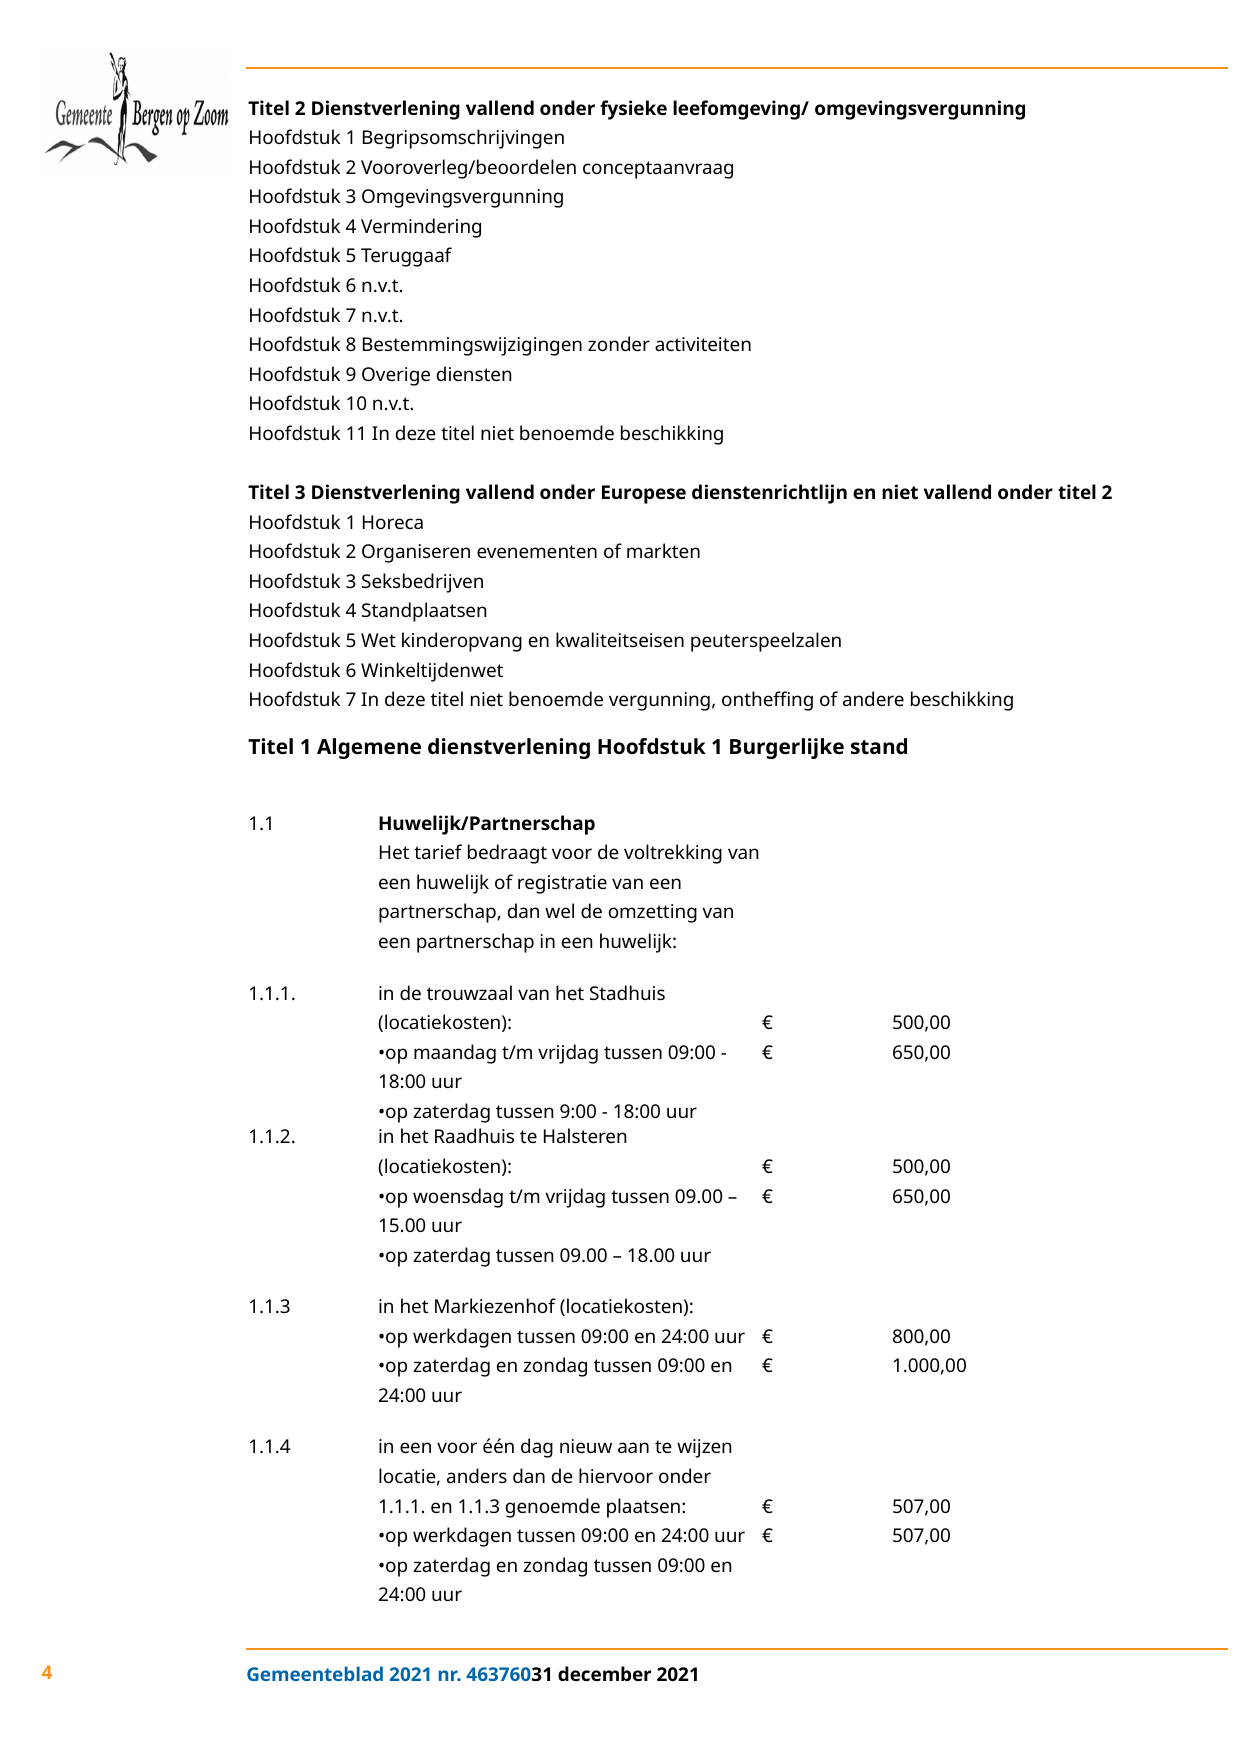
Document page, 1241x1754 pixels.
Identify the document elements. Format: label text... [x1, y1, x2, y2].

table_header Huwelijk/Partnerschap Het tarief bedraagt voor de voltrekking van een huwelijk of registratie van een partnerschap, dan wel de omzetting van een partnerschap in een huwelijk: [378, 810, 762, 954]
text Titel 1 Algemene dienstverlening Hoofdstuk 1 Burgerlijke stand [248, 732, 1152, 761]
table_cell 1.1.2. [248, 1124, 378, 1268]
table_cell € € [762, 1434, 892, 1607]
table_cell [378, 1268, 762, 1293]
table_cell [892, 1408, 1022, 1434]
text Hoofdstuk 1 Horeca [248, 509, 1152, 535]
table_cell 500,00 650,00 [892, 1124, 1022, 1268]
table_cell [248, 1408, 378, 1434]
table_cell 1.1.3 [248, 1294, 378, 1408]
text Hoofdstuk 7 n.v.t. [248, 302, 1152, 328]
table_cell 507,00 507,00 [892, 1434, 1022, 1607]
table_header 1.1 [248, 810, 378, 954]
table_header [892, 810, 1022, 954]
table_cell € € [762, 1124, 892, 1268]
table_cell 800,00 1.000,00 [892, 1294, 1022, 1408]
text Hoofdstuk 11 In deze titel niet benoemde beschikking [248, 420, 1152, 446]
text Hoofdstuk 9 Overige diensten [248, 361, 1152, 387]
text Titel 3 Dienstverlening vallend onder Europese dienstenrichtlijn en niet vallend onder titel 2 [248, 479, 1152, 505]
table_cell 1.1.4 [248, 1434, 378, 1607]
table_cell € € [762, 980, 892, 1124]
table_cell [892, 954, 1022, 980]
table_cell [892, 1268, 1022, 1293]
table_cell [248, 954, 378, 980]
text Hoofdstuk 3 Omgevingsvergunning [248, 183, 1152, 209]
table_cell [378, 1408, 762, 1434]
picture [41, 47, 231, 172]
text Hoofdstuk 5 Wet kinderopvang en kwaliteitseisen peuterspeelzalen [248, 627, 1152, 653]
text Hoofdstuk 1 Begripsomschrijvingen [248, 124, 1152, 150]
text Hoofdstuk 2 Vooroverleg/beoordelen conceptaanvraag [248, 154, 1152, 180]
table_cell 1.1.1. [248, 980, 378, 1124]
text Hoofdstuk 4 Vermindering [248, 213, 1152, 239]
text Hoofdstuk 10 n.v.t. [248, 391, 1152, 416]
table_cell in de trouwzaal van het Stadhuis (locatiekosten): •op maandag t/m vrijdag tussen 09:00 - 18:00 uur •op zaterdag tussen 9:00 - 18:00 uur [378, 980, 762, 1124]
table_cell [248, 1268, 378, 1293]
text Hoofdstuk 5 Teruggaaf [248, 243, 1152, 268]
table_cell [378, 954, 762, 980]
table_cell [762, 954, 892, 980]
table_cell [762, 1268, 892, 1293]
table_cell in een voor één dag nieuw aan te wijzen locatie, anders dan de hiervoor onder 1.1.1. en 1.1.3 genoemde plaatsen: •op werkdagen tussen 09:00 en 24:00 uur •op zaterdag en zondag tussen 09:00 en 24:00 uur [378, 1434, 762, 1607]
table_cell € € [762, 1294, 892, 1408]
text Hoofdstuk 8 Bestemmingswijzigingen zonder activiteiten [248, 331, 1152, 357]
text Hoofdstuk 6 Winkeltijdenwet [248, 657, 1152, 683]
table_cell in het Raadhuis te Halsteren (locatiekosten): •op woensdag t/m vrijdag tussen 09.00 – 15.00 uur •op zaterdag tussen 09.00 – 18.00 uur [378, 1124, 762, 1268]
text Hoofdstuk 7 In deze titel niet benoemde vergunning, ontheffing of andere beschikking [248, 686, 1152, 712]
table_header [762, 810, 892, 954]
text Hoofdstuk 2 Organiseren evenementen of markten [248, 538, 1152, 564]
text Hoofdstuk 3 Seksbedrijven [248, 568, 1152, 594]
text Hoofdstuk 4 Standplaatsen [248, 598, 1152, 623]
table_cell [762, 1408, 892, 1434]
text Titel 2 Dienstverlening vallend onder fysieke leefomgeving/ omgevingsvergunning [248, 95, 1152, 121]
text Hoofdstuk 6 n.v.t. [248, 272, 1152, 298]
table_cell 500,00 650,00 [892, 980, 1022, 1124]
table_cell in het Markiezenhof (locatiekosten): •op werkdagen tussen 09:00 en 24:00 uur •op zaterdag en zondag tussen 09:00 en 24:00 uur [378, 1294, 762, 1408]
